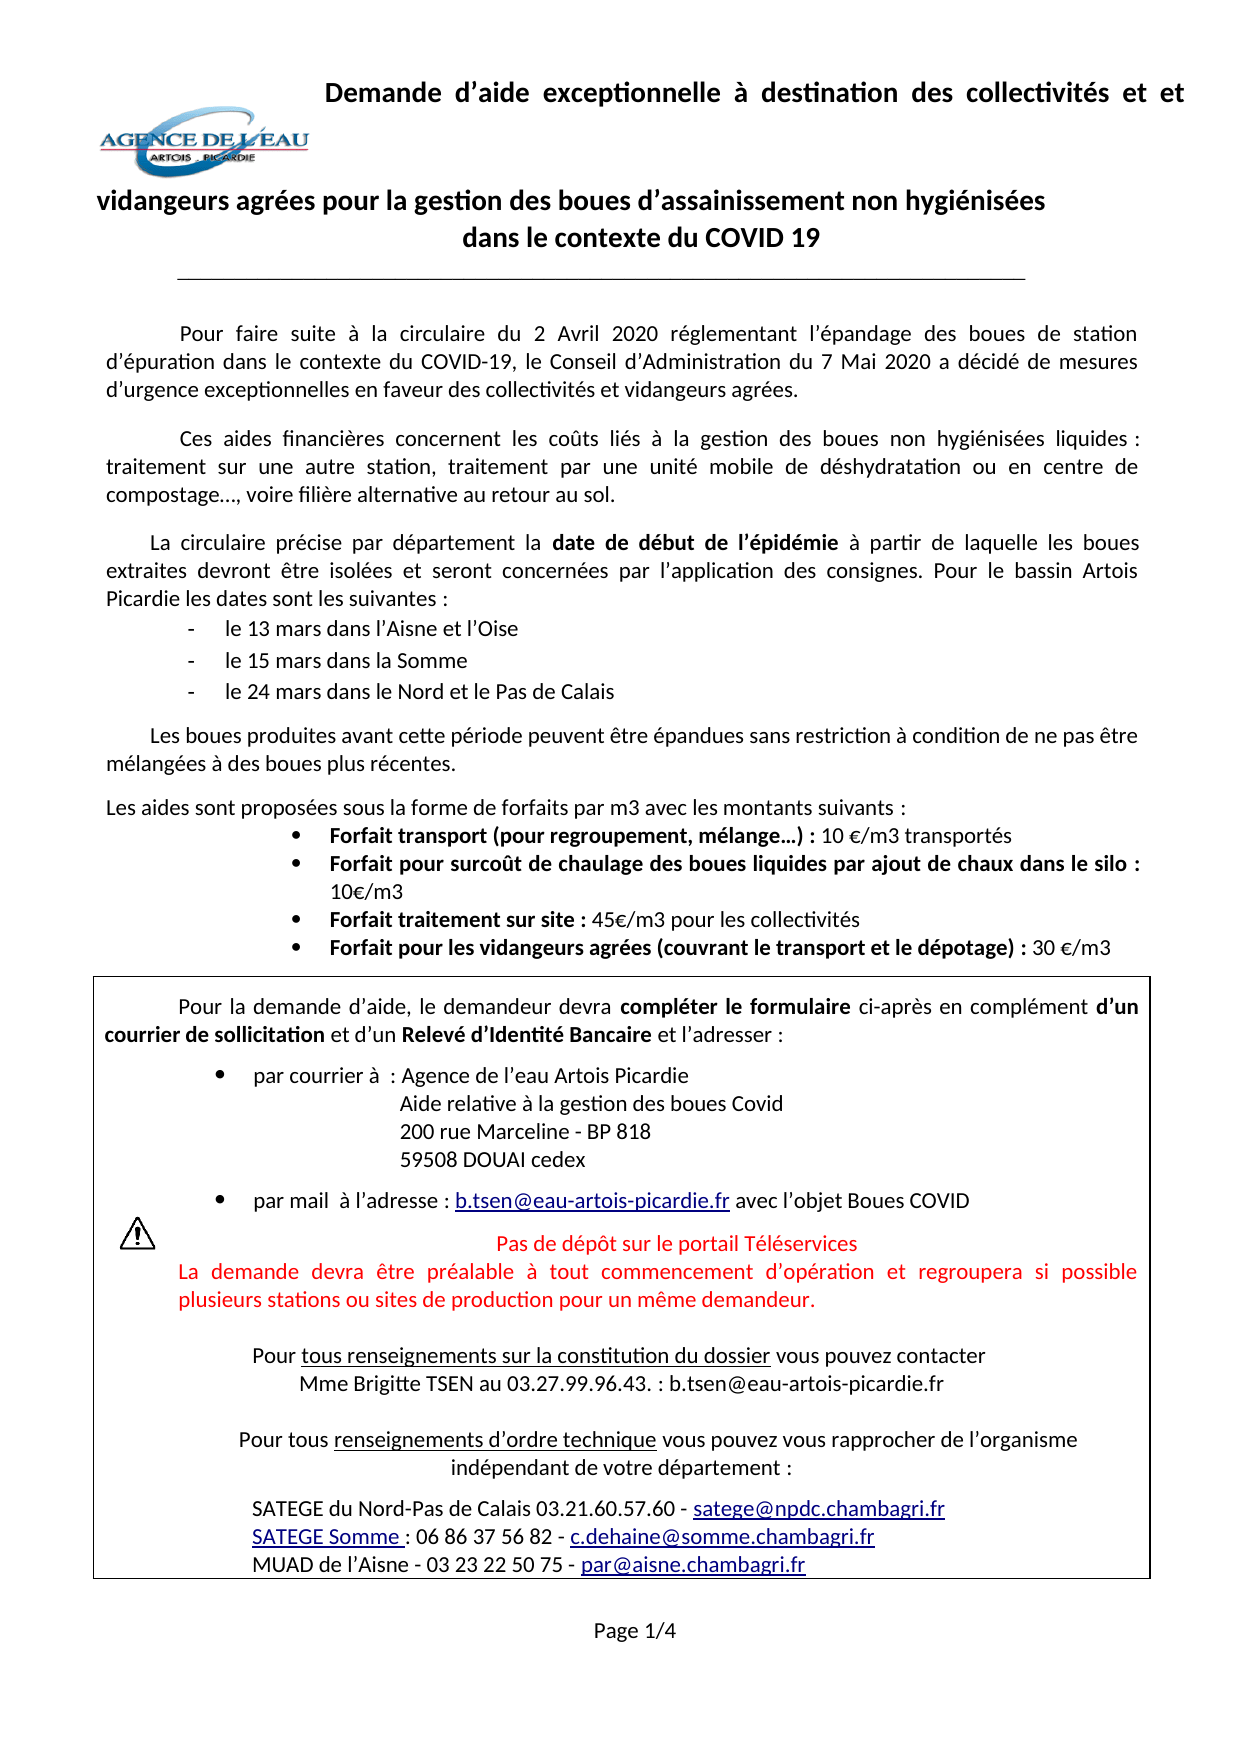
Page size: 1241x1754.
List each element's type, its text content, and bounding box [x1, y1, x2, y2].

picture [96, 102, 312, 180]
table_header Pour la demande d’aide, le demandeur devra compléter le formulaire ci-après en complément d’un courrier de sollicitation et d’un Relevé d’Identité Bancaire et l’adresser : par courrier à : Agence de l’eau Artois Picardie Aide relative à la gestion des boues Covid 200 rue Marceline - BP 818 59508 DOUAI cedex par mail à l’adresse : b.tsen@eau-artois-picardie.fr avec l’objet Boues COVID Pas de dépôt sur le portail Téléservices La demande devra être préalable à tout commencement d’opération et regroupera si possible plusieurs stations ou sites de production pour un même demandeur. Pour tous renseignements sur la constitution du dossier vous pouvez contacter Mme Brigitte TSEN au 03.27.99.96.43. : b.tsen@eau-artois-picardie.fr Pour tous renseignements d’ordre technique vous pouvez vous rapprocher de l’organisme indépendant de votre département : SATEGE du Nord-Pas de Calais 03.21.60.57.60 - satege@npdc.chambagri.fr SATEGE Somme : 06 86 37 56 82 - c.dehaine@somme.chambagri.fr MUAD de l’Aisne - 03 23 22 50 75 - par@aisne.chambagri.fr [94, 977, 1149, 1578]
picture [118, 1213, 156, 1252]
table_header Pour faire suite à la circulaire du 2 Avril 2020 réglementant l’épandage des boues de station d’épuration dans le contexte du COVID-19, le Conseil d’Administration du 7 Mai 2020 a décidé de mesures d’urgence exceptionnelles en faveur des collectivités et vidangeurs agrées. Ces aides financières concernent les coûts liés à la gestion des boues non hygiénisées liquides : traitement sur une autre station, traitement par une unité mobile de déshydratation ou en centre de compostage…, voire filière alternative au retour au sol. La circulaire précise par département la date de début de l’épidémie à partir de laquelle les boues extraites devront être isolées et seront concernées par l’application des consignes. Pour le bassin Artois Picardie les dates sont les suivantes : le 13 mars dans l’Aisne et l’Oise le 15 mars dans la Somme le 24 mars dans le Nord et le Pas de Calais Les boues produites avant cette période peuvent être épandues sans restriction à condition de ne pas être mélangées à des boues plus récentes. Les aides sont proposées sous la forme de forfaits par m3 avec les montants suivants : Forfait transport (pour regroupement, mélange…) : 10 €/m3 transportés Forfait pour surcoût de chaulage des boues liquides par ajout de chaux dans le silo : 10€/m3 Forfait traitement sur site : 45€/m3 pour les collectivités Forfait pour les vidangeurs agrées (couvrant le transport et le dépotage) : 30 €/m3 [95, 320, 1151, 961]
